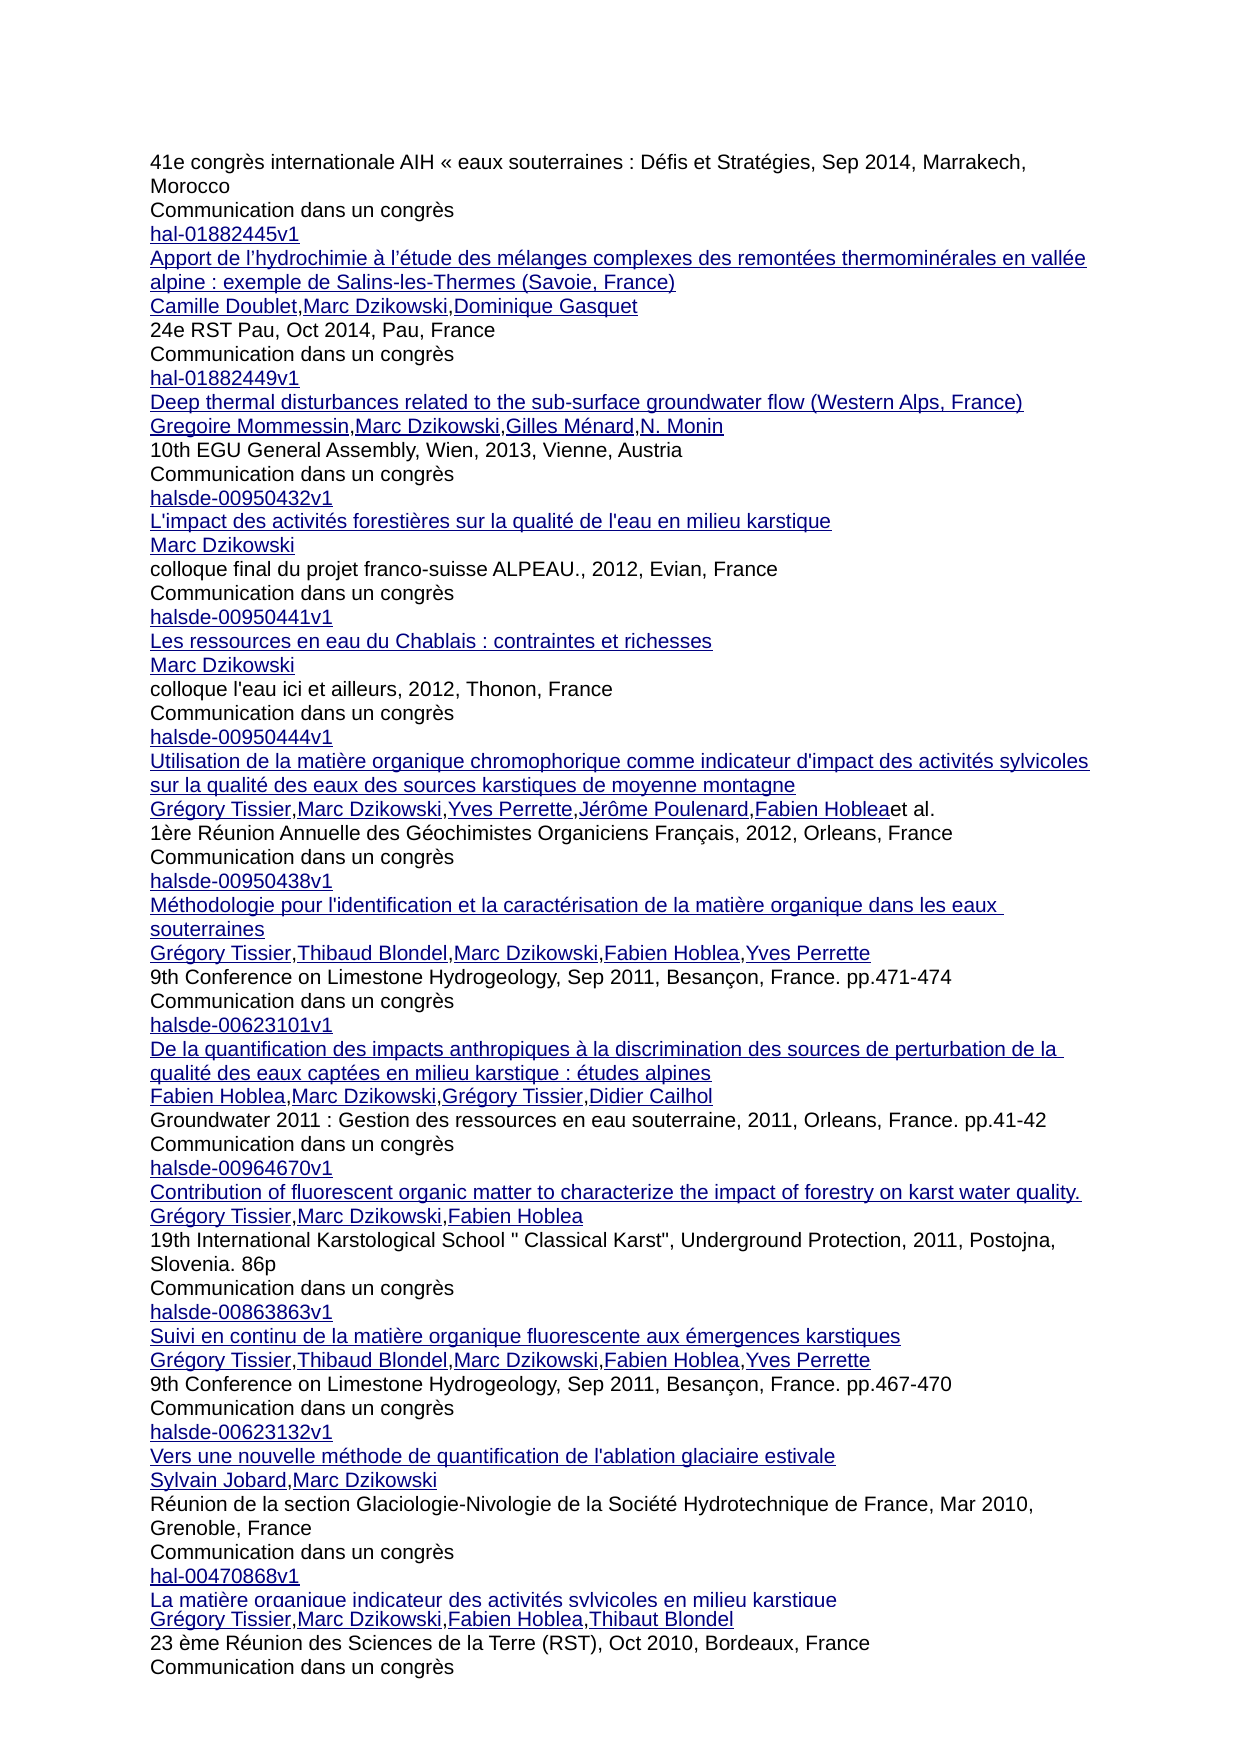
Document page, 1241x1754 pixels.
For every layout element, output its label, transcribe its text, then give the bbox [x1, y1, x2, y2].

table_cell Deep thermal disturbances related to the sub-surface groundwater flow (Western Alps, France) Gregoire Mommessin,Marc Dzikowski,Gilles Ménard,N. Monin 10th EGU General Assembly, Wien, 2013, Vienne, Austria Communication dans un congrès halsde-00950432v1 [150, 390, 1090, 509]
table_cell Apport de l’hydrochimie à l’étude des mélanges complexes des remontées thermominérales en vallée alpine : exemple de Salins-les-Thermes (Savoie, France) Camille Doublet,Marc Dzikowski,Dominique Gasquet 24e RST Pau, Oct 2014, Pau, France Communication dans un congrès hal-01882449v1 [150, 246, 1090, 389]
table_cell Vers une nouvelle méthode de quantification de l'ablation glaciaire estivale Sylvain Jobard,Marc Dzikowski Réunion de la section Glaciologie-Nivologie de la Société Hydrotechnique de France, Mar 2010, Grenoble, France Communication dans un congrès hal-00470868v1 [150, 1444, 1090, 1587]
table_cell Les ressources en eau du Chablais : contraintes et richesses Marc Dzikowski colloque l'eau ici et ailleurs, 2012, Thonon, France Communication dans un congrès halsde-00950444v1 [150, 629, 1090, 749]
table_cell sur la qualité des eaux des sources karstiques de moyenne montagne Grégory Tissier,Marc Dzikowski,Yves Perrette,Jérôme Poulenard,Fabien Hobleaet al. 1ère Réunion Annuelle des Géochimistes Organiciens Français, 2012, Orleans, France Communication dans un congrès halsde-00950438v1 [150, 771, 1090, 893]
table_cell De la quantification des impacts anthropiques à la discrimination des sources de perturbation de la qualité des eaux captées en milieu karstique : études alpines Fabien Hoblea,Marc Dzikowski,Grégory Tissier,Didier Cailhol Groundwater 2011 : Gestion des ressources en eau souterraine, 2011, Orleans, France. pp.41-42 Communication dans un congrès halsde-00964670v1 [150, 1036, 1090, 1180]
table_cell L'impact des activités forestières sur la qualité de l'eau en milieu karstique Marc Dzikowski colloque final du projet franco-suisse ALPEAU., 2012, Evian, France Communication dans un congrès halsde-00950441v1 [150, 509, 1090, 629]
table_cell La matière organique indicateur des activités sylvicoles en milieu karstique Grégory Tissier,Marc Dzikowski,Fabien Hoblea,Thibaut Blondel 23 ème Réunion des Sciences de la Terre (RST), Oct 2010, Bordeaux, France Communication dans un congrès [150, 1588, 1090, 1679]
table_cell 41e congrès internationale AIH « eaux souterraines : Défis et Stratégies, Sep 2014, Marrakech, Morocco Communication dans un congrès hal-01882445v1 [150, 150, 1090, 246]
table_cell Contribution of fluorescent organic matter to characterize the impact of forestry on karst water quality. Grégory Tissier,Marc Dzikowski,Fabien Hoblea 19th International Karstological School " Classical Karst", Underground Protection, 2011, Postojna, Slovenia. 86p Communication dans un congrès halsde-00863863v1 [150, 1180, 1090, 1324]
table_cell Méthodologie pour l'identification et la caractérisation de la matière organique dans les eaux souterraines Grégory Tissier,Thibaud Blondel,Marc Dzikowski,Fabien Hoblea,Yves Perrette 9th Conference on Limestone Hydrogeology, Sep 2011, Besançon, France. pp.471-474 Communication dans un congrès halsde-00623101v1 [150, 893, 1090, 1036]
table_cell Utilisation de la matière organique chromophorique comme indicateur d'impact des activités sylvicoles [150, 749, 1090, 770]
table_cell Suivi en continu de la matière organique fluorescente aux émergences karstiques Grégory Tissier,Thibaud Blondel,Marc Dzikowski,Fabien Hoblea,Yves Perrette 9th Conference on Limestone Hydrogeology, Sep 2011, Besançon, France. pp.467-470 Communication dans un congrès halsde-00623132v1 [150, 1324, 1090, 1444]
